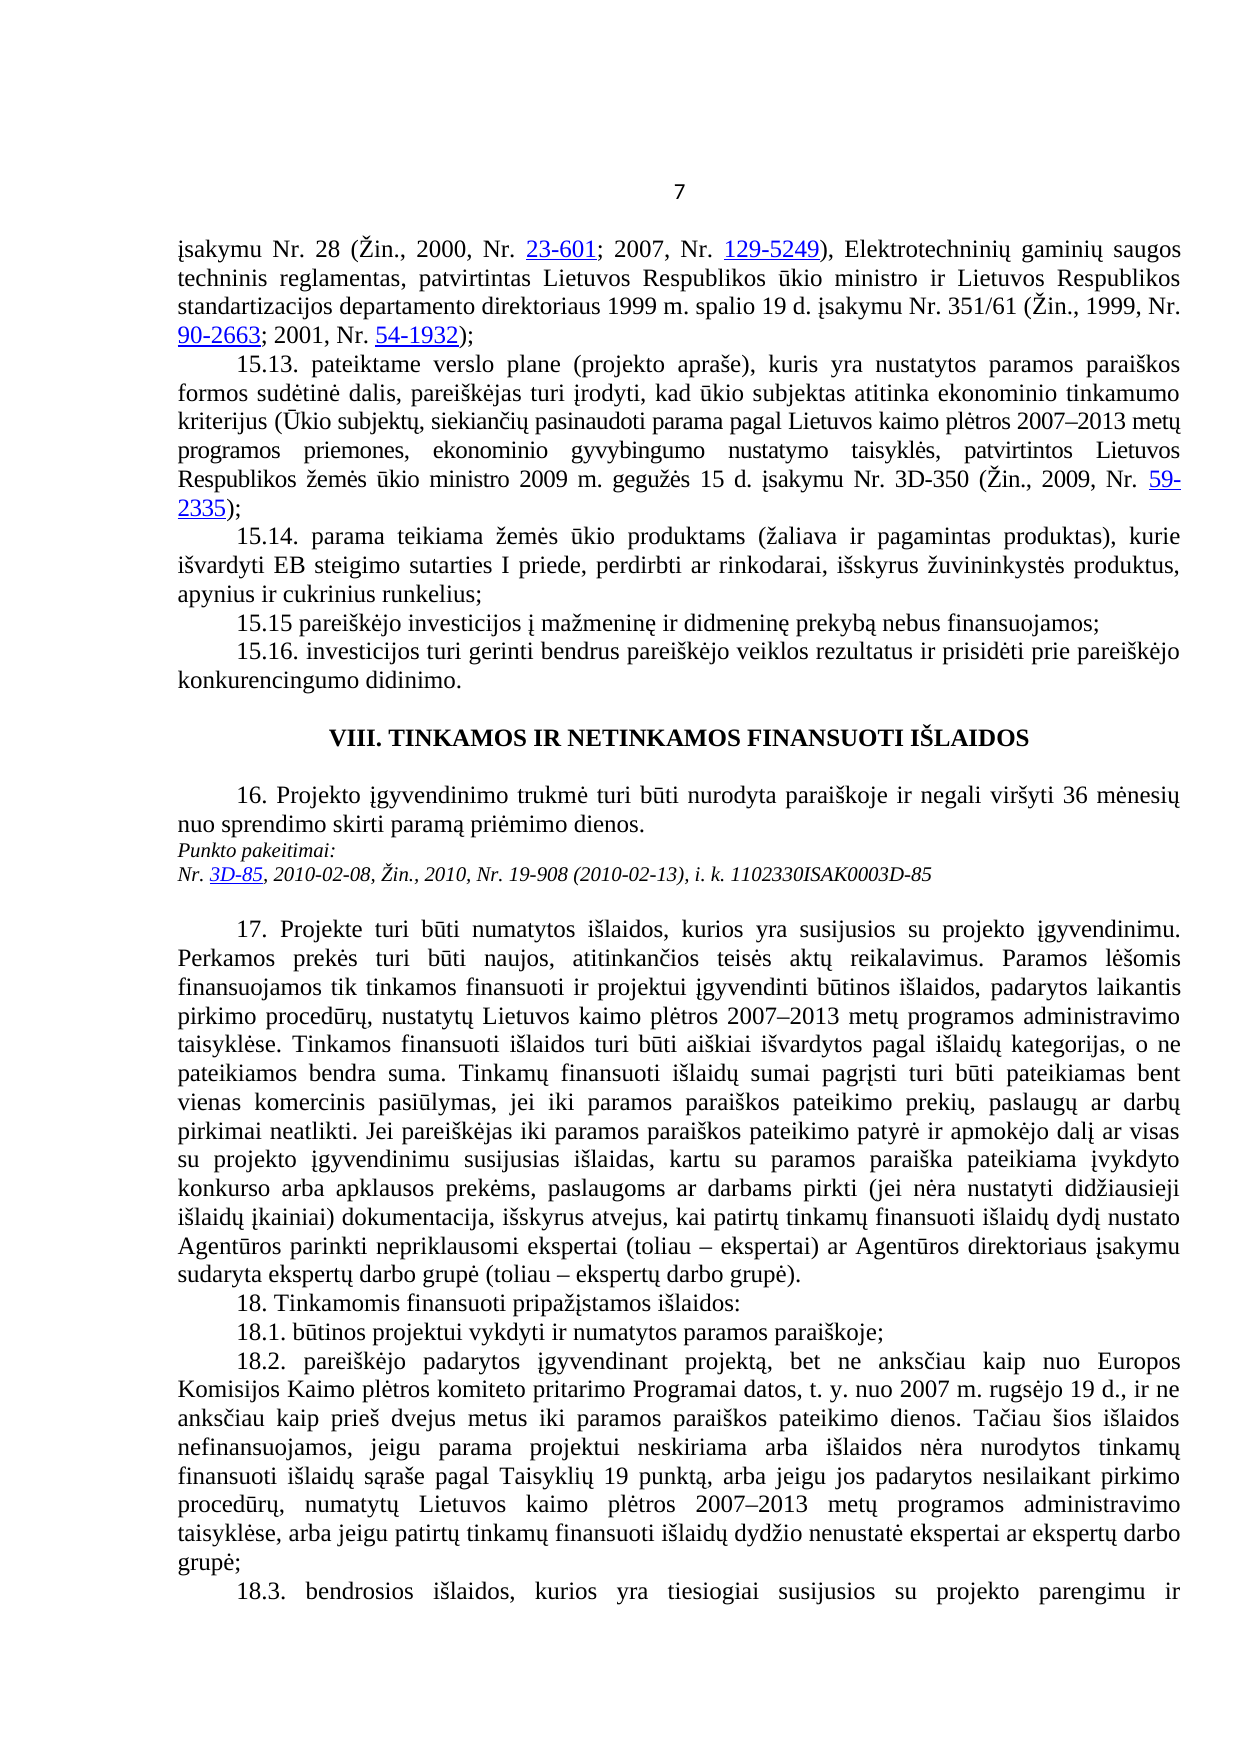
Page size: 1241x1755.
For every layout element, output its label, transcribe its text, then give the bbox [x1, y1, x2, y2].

text 15.15 pareiškėjo investicijos į mažmeninę ir didmeninę prekybą nebus finansuojamos; [177, 608, 1181, 636]
text 18.2. pareiškėjo padarytos įgyvendinant projektą, bet ne anksčiau kaip nuo Europos Komisijos Kaimo plėtros komiteto pritarimo Programai datos, t. y. nuo 2007 m. rugsėjo 19 d., ir ne anksčiau kaip prieš dvejus metus iki paramos paraiškos pateikimo dienos. Tačiau šios išlaidos nefinansuojamos, jeigu parama projektui neskiriama arba išlaidos nėra nurodytos tinkamų finansuoti išlaidų sąraše pagal Taisyklių 19 punktą, arba jeigu jos padarytos nesilaikant pirkimo procedūrų, numatytų Lietuvos kaimo plėtros 2007–2013 metų programos administravimo taisyklėse, arba jeigu patirtų tinkamų finansuoti išlaidų dydžio nenustatė ekspertai ar ekspertų darbo grupė; [177, 1346, 1181, 1576]
text 15.14. parama teikiama žemės ūkio produktams (žaliava ir pagamintas produktas), kurie išvardyti EB steigimo sutarties I priede, perdirbti ar rinkodarai, išskyrus žuvininkystės produktus, apynius ir cukrinius runkelius; [177, 521, 1181, 608]
text įsakymu Nr. 28 (Žin., 2000, Nr. 23-601; 2007, Nr. 129-5249), Elektrotechninių gaminių saugos techninis reglamentas, patvirtintas Lietuvos Respublikos ūkio ministro ir Lietuvos Respublikos standartizacijos departamento direktoriaus 1999 m. spalio 19 d. įsakymu Nr. 351/61 (Žin., 1999, Nr. 90-2663; 2001, Nr. 54-1932); [177, 234, 1181, 349]
text 18.1. būtinos projektui vykdyti ir numatytos paramos paraiškoje; [177, 1317, 1181, 1346]
text Nr. 3D-85, 2010-02-08, Žin., 2010, Nr. 19-908 (2010-02-13), i. k. 1102330ISAK0003D-85 [177, 862, 1181, 886]
text 16. Projekto įgyvendinimo trukmė turi būti nurodyta paraiškoje ir negali viršyti 36 mėnesių nuo sprendimo skirti paramą priėmimo dienos. [177, 780, 1181, 838]
text 17. Projekte turi būti numatytos išlaidos, kurios yra susijusios su projekto įgyvendinimu. Perkamos prekės turi būti naujos, atitinkančios teisės aktų reikalavimus. Paramos lėšomis finansuojamos tik tinkamos finansuoti ir projektui įgyvendinti būtinos išlaidos, padarytos laikantis pirkimo procedūrų, nustatytų Lietuvos kaimo plėtros 2007–2013 metų programos administravimo taisyklėse. Tinkamos finansuoti išlaidos turi būti aiškiai išvardytos pagal išlaidų kategorijas, o ne pateikiamos bendra suma. Tinkamų finansuoti išlaidų sumai pagrįsti turi būti pateikiamas bent vienas komercinis pasiūlymas, jei iki paramos paraiškos pateikimo prekių, paslaugų ar darbų pirkimai neatlikti. Jei pareiškėjas iki paramos paraiškos pateikimo patyrė ir apmokėjo dalį ar visas su projekto įgyvendinimu susijusias išlaidas, kartu su paramos paraiška pateikiama įvykdyto konkurso arba apklausos prekėms, paslaugoms ar darbams pirkti (jei nėra nustatyti didžiausieji išlaidų įkainiai) dokumentacija, išskyrus atvejus, kai patirtų tinkamų finansuoti išlaidų dydį nustato Agentūros parinkti nepriklausomi ekspertai (toliau – ekspertai) ar Agentūros direktoriaus įsakymu sudaryta ekspertų darbo grupė (toliau – ekspertų darbo grupė). [177, 914, 1181, 1288]
text 18.3. bendrosios išlaidos, kurios yra tiesiogiai susijusios su projekto parengimu ir [177, 1576, 1181, 1604]
text 15.16. investicijos turi gerinti bendrus pareiškėjo veiklos rezultatus ir prisidėti prie pareiškėjo konkurencingumo didinimo. [177, 636, 1181, 694]
text VIII. TINKAMOS IR NETINKAMOS FINANSUOTI IŠLAIDOS [177, 723, 1181, 751]
text 15.13. pateiktame verslo plane (projekto apraše), kuris yra nustatytos paramos paraiškos formos sudėtinė dalis, pareiškėjas turi įrodyti, kad ūkio subjektas atitinka ekonominio tinkamumo kriterijus (Ūkio subjektų, siekiančių pasinaudoti parama pagal Lietuvos kaimo plėtros 2007–2013 metų programos priemones, ekonominio gyvybingumo nustatymo taisyklės, patvirtintos Lietuvos Respublikos žemės ūkio ministro 2009 m. gegužės 15 d. įsakymu Nr. 3D-350 (Žin., 2009, Nr. 59-2335); [177, 349, 1181, 521]
text 18. Tinkamomis finansuoti pripažįstamos išlaidos: [177, 1288, 1181, 1317]
text Punkto pakeitimai: [177, 838, 1181, 862]
